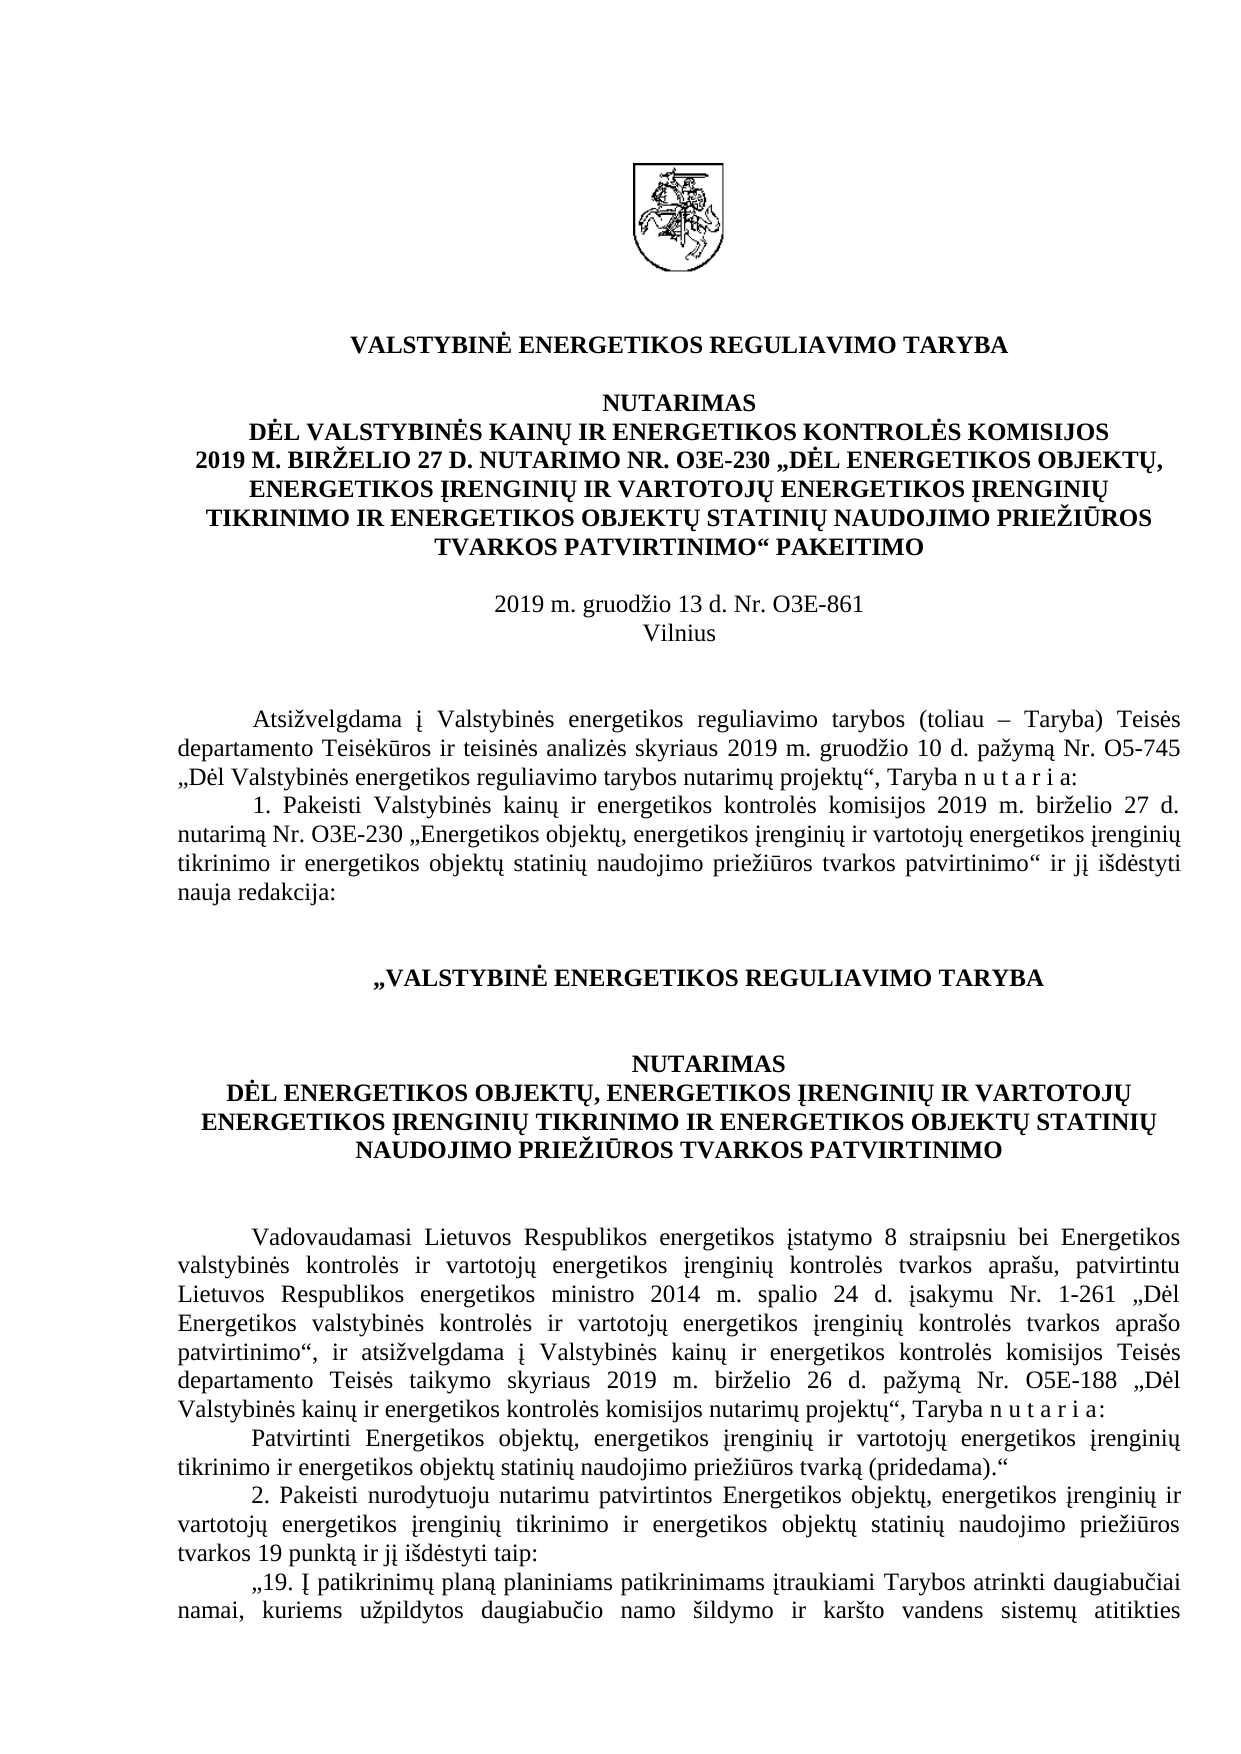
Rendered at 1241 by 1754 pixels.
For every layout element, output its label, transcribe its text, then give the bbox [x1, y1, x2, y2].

text 2. Pakeisti nurodytuoju nutarimu patvirtintos Energetikos objektų, energetikos įrenginių ir vartotojų energetikos įrenginių tikrinimo ir energetikos objektų statinių naudojimo priežiūros tvarkos 19 punktą ir jį išdėstyti taip: [177, 1481, 1181, 1567]
text DĖL ENERGETIKOS OBJEKTŲ, ENERGETIKOS ĮRENGINIŲ IR VARTOTOJŲ ENERGETIKOS ĮRENGINIŲ TIKRINIMO IR ENERGETIKOS OBJEKTŲ STATINIŲ NAUDOJIMO PRIEŽIŪROS TVARKOS PATVIRTINIMO [177, 1078, 1181, 1164]
text 1. Pakeisti Valstybinės kainų ir energetikos kontrolės komisijos 2019 m. birželio 27 d. nutarimą Nr. O3E-230 „Energetikos objektų, energetikos įrenginių ir vartotojų energetikos įrenginių tikrinimo ir energetikos objektų statinių naudojimo priežiūros tvarkos patvirtinimo“ ir jį išdėstyti nauja redakcija: [177, 791, 1181, 906]
text NUTARIMAS [177, 388, 1181, 417]
text DĖL VALSTYBINĖS KAINŲ IR ENERGETIKOS KONTROLĖS KOMISIJOS 2019 M. BIRŽELIO 27 D. NUTARIMO NR. O3E-230 „DĖL ENERGETIKOS OBJEKTŲ, ENERGETIKOS ĮRENGINIŲ IR VARTOTOJŲ ENERGETIKOS ĮRENGINIŲ TIKRINIMO IR ENERGETIKOS OBJEKTŲ STATINIŲ NAUDOJIMO PRIEŽIŪROS TVARKOS PATVIRTINIMO“ PAKEITIMO [177, 417, 1181, 561]
text Vilnius [177, 618, 1181, 647]
text vALSTYBINĖ ENERGETIKOS reguliavimo Taryba [177, 331, 1181, 359]
text Patvirtinti Energetikos objektų, energetikos įrenginių ir vartotojų energetikos įrenginių tikrinimo ir energetikos objektų statinių naudojimo priežiūros tvarką (pridedama).“ [177, 1423, 1181, 1481]
text Atsižvelgdama į valstybinės energetikos reguliavimo tarybos (toliau – Taryba) Teisės departamento Teisėkūros ir teisinės analizės skyriaus 2019 m. gruodžio 10 d. pažymą Nr. O5-745 „Dėl Valstybinės energetikos reguliavimo tarybos nutarimų projektų“, Taryba n u t a r i a: [177, 704, 1181, 791]
text NUTARIMAS [177, 1049, 1181, 1078]
text „VALSTYBINĖ ENERGETIKOS REGULIAVIMO TARYBA [177, 963, 1181, 992]
text Vadovaudamasi Lietuvos Respublikos energetikos įstatymo 8 straipsniu bei Energetikos valstybinės kontrolės ir vartotojų energetikos įrenginių kontrolės tvarkos aprašu, patvirtintu Lietuvos Respublikos energetikos ministro 2014 m. spalio 24 d. įsakymu Nr. 1-261 „Dėl Energetikos valstybinės kontrolės ir vartotojų energetikos įrenginių kontrolės tvarkos aprašo patvirtinimo“, ir atsižvelgdama į valstybinės kainų ir energetikos kontrolės komisijos Teisės departamento Teisės taikymo skyriaus 2019 m. birželio 26 d. pažymą Nr. O5E-188 „Dėl Valstybinės kainų ir energetikos kontrolės komisijos nutarimų projektų“, Taryba nutaria: [177, 1222, 1181, 1423]
text 2019 m. gruodžio 13 d. Nr. O3E-861 [177, 589, 1181, 618]
text „19. Į patikrinimų planą planiniams patikrinimams įtraukiami Tarybos atrinkti daugiabučiai namai, kuriems užpildytos daugiabučio namo šildymo ir karšto vandens sistemų atitikties [177, 1567, 1181, 1624]
